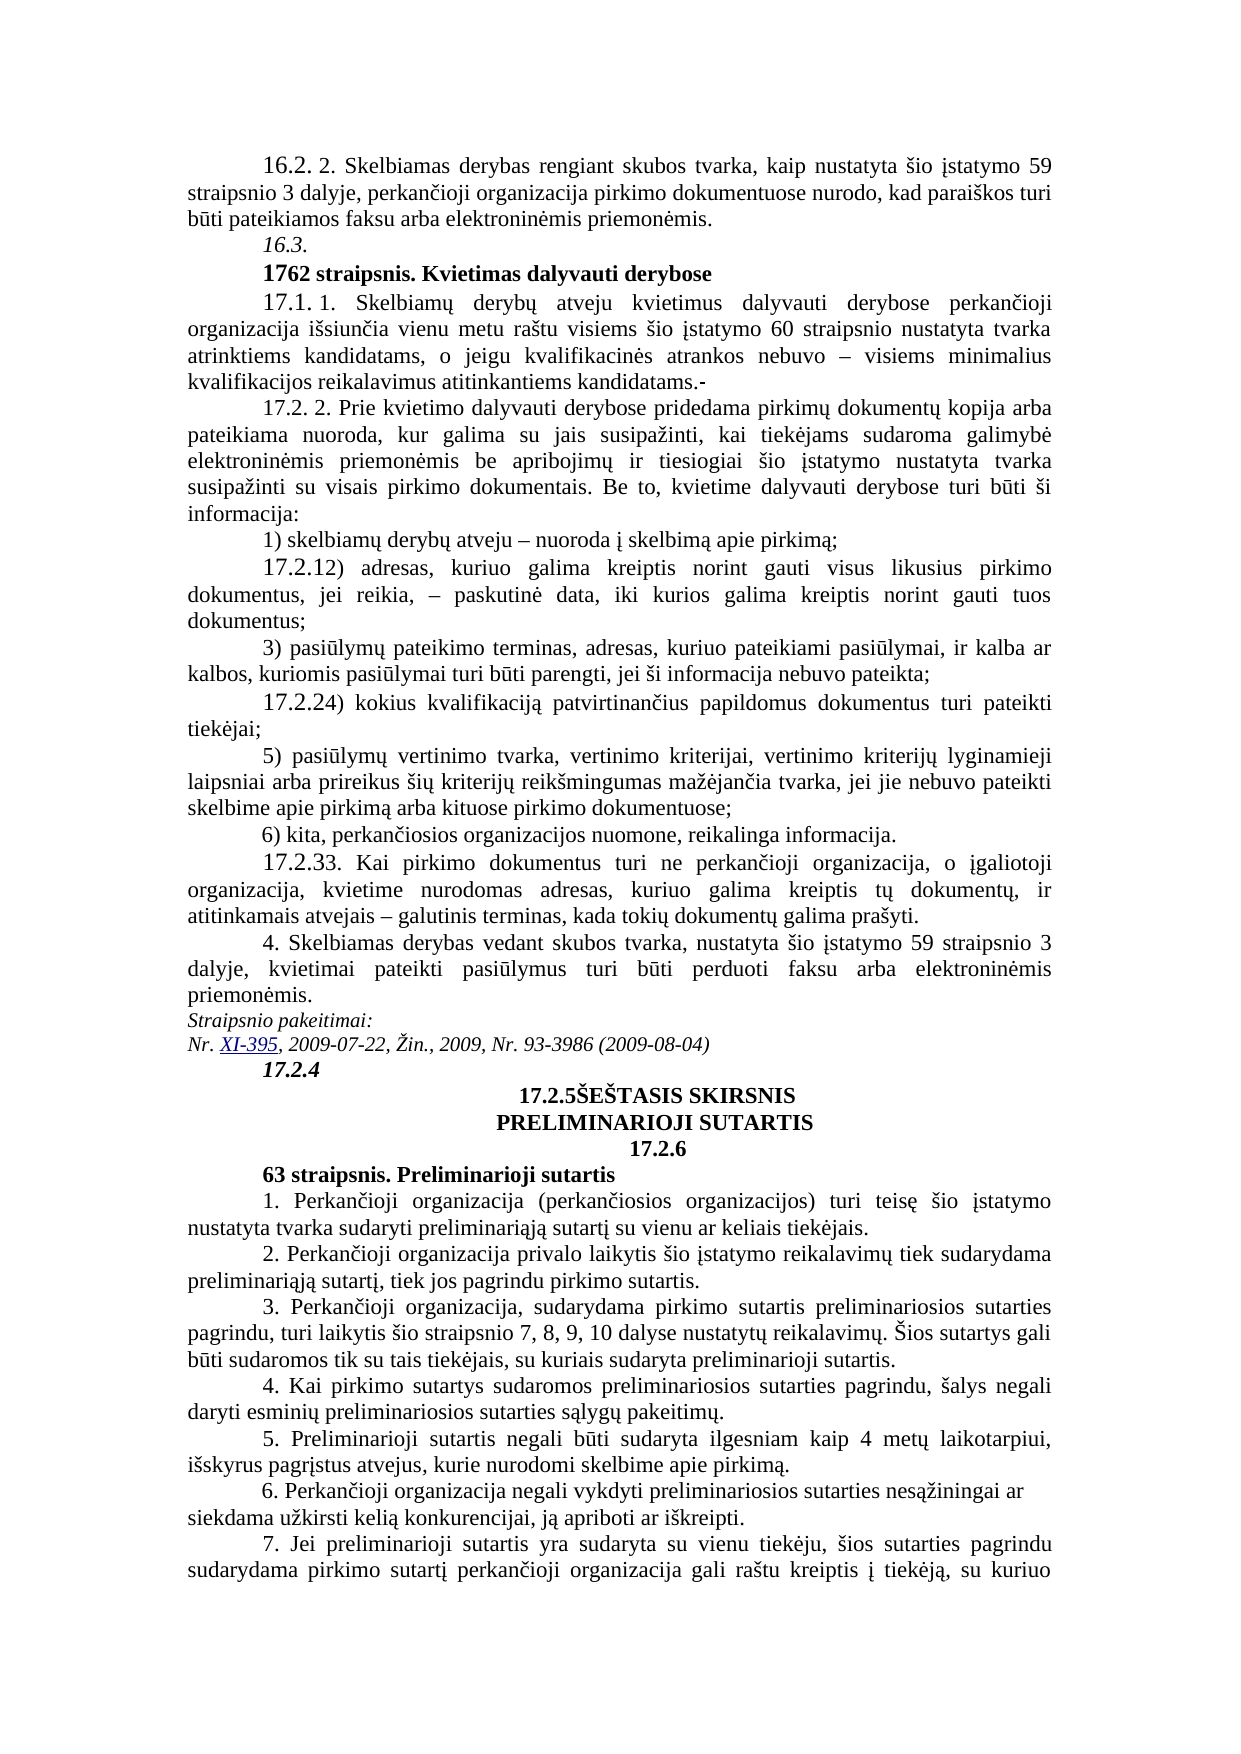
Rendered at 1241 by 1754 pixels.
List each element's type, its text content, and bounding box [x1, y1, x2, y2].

text 5) pasiūlymų vertinimo tvarka, vertinimo kriterijai, vertinimo kriterijų lyginamieji laipsniai arba prireikus šių kriterijų reikšmingumas mažėjančia tvarka, jei jie nebuvo pateikti skelbime apie pirkimą arba kituose pirkimo dokumentuose; [187, 742, 1053, 821]
text 4. Skelbiamas derybas vedant skubos tvarka, nustatyta šio įstatymo 59 straipsnio 3 dalyje, kvietimai pateikti pasiūlymus turi būti perduoti faksu arba elektroninėmis priemonėmis. [187, 929, 1053, 1008]
text Straipsnio pakeitimai: [187, 1008, 1053, 1032]
subtitle 2. Skelbiamas derybas rengiant skubos tvarka, kaip nustatyta šio įstatymo 59 straipsnio 3 dalyje, perkančioji organizacija pirkimo dokumentuose nurodo, kad paraiškos turi būti pateikiamos faksu arba elektroninėmis priemonėmis. [187, 150, 1053, 231]
text 1. Perkančioji organizacija (perkančiosios organizacijos) turi teisę šio įstatymo nustatyta tvarka sudaryti preliminariąją sutartį su vienu ar keliais tiekėjais. [187, 1188, 1053, 1240]
text 3) pasiūlymų pateikimo terminas, adresas, kuriuo pateikiami pasiūlymai, ir kalba ar kalbos, kuriomis pasiūlymai turi būti parengti, jei ši informacija nebuvo pateikta; [187, 634, 1053, 687]
text 3. Perkančioji organizacija, sudarydama pirkimo sutartis preliminariosios sutarties pagrindu, turi laikytis šio straipsnio 7, 8, 9, 10 dalyse nustatytų reikalavimų. Šios sutartys gali būti sudaromos tik su tais tiekėjais, su kuriais sudaryta preliminarioji sutartis. [187, 1293, 1053, 1372]
text 1) skelbiamų derybų atveju – nuoroda į skelbimą apie pirkimą; [187, 526, 1053, 552]
subtitle 3. Kai pirkimo dokumentus turi ne perkančioji organizacija, o įgaliotoji organizacija, kvietime nurodomas adresas, kuriuo galima kreiptis tų dokumentų, ir atitinkamais atvejais – galutinis terminas, kada tokių dokumentų galima prašyti. [187, 847, 1053, 929]
subtitle PRELIMINARIOJI SUTARTIS [187, 1108, 1053, 1135]
text 7. Jei preliminarioji sutartis yra sudaryta su vienu tiekėju, šios sutarties pagrindu sudarydama pirkimo sutartį perkančioji organizacija gali raštu kreiptis į tiekėją, su kuriuo [187, 1530, 1053, 1583]
text 4. Kai pirkimo sutartys sudaromos preliminariosios sutarties pagrindu, šalys negali daryti esminių preliminariosios sutarties sąlygų pakeitimų. [187, 1372, 1053, 1425]
subtitle 4) kokius kvalifikaciją patvirtinančius papildomus dokumentus turi pateikti tiekėjai; [187, 687, 1053, 742]
subtitle 2) adresas, kuriuo galima kreiptis norint gauti visus likusius pirkimo dokumentus, jei reikia, – paskutinė data, iki kurios galima kreiptis norint gauti tuos dokumentus; [187, 552, 1053, 634]
text 5. Preliminarioji sutartis negali būti sudaryta ilgesniam kaip 4 metų laikotarpiui, išskyrus pagrįstus atvejus, kurie nurodomi skelbime apie pirkimą. [187, 1425, 1053, 1477]
text 2. Perkančioji organizacija privalo laikytis šio įstatymo reikalavimų tiek sudarydama preliminariąją sutartį, tiek jos pagrindu pirkimo sutartis. [187, 1240, 1053, 1293]
subtitle 62 straipsnis. Kvietimas dalyvauti derybose [187, 258, 1053, 287]
text Nr. XI-395, 2009-07-22, Žin., 2009, Nr. 93-3986 (2009-08-04) [187, 1032, 1053, 1056]
text 63 straipsnis. Preliminarioji sutartis [187, 1161, 1053, 1188]
text 6) kita, perkančiosios organizacijos nuomone, reikalinga informacija. [187, 821, 1053, 847]
subtitle 1. Skelbiamų derybų atveju kvietimus dalyvauti derybose perkančioji organizacija išsiunčia vienu metu raštu visiems šio įstatymo 60 straipsnio nustatyta tvarka atrinktiems kandidatams, o jeigu kvalifikacinės atrankos nebuvo – visiems minimalius kvalifikacijos reikalavimus atitinkantiems kandidatams. [187, 287, 1053, 394]
text 6. Perkančioji organizacija negali vykdyti preliminariosios sutarties nesąžiningai ar siekdama užkirsti kelią konkurencijai, ją apriboti ar iškreipti. [187, 1477, 1053, 1530]
subtitle ŠEŠTASIS SKIRSNIS [186, 1082, 1053, 1108]
subtitle 2. Prie kvietimo dalyvauti derybose pridedama pirkimų dokumentų kopija arba pateikiama nuoroda, kur galima su jais susipažinti, kai tiekėjams sudaroma galimybė elektroninėmis priemonėmis be apribojimų ir tiesiogiai šio įstatymo nustatyta tvarka susipažinti su visais pirkimo dokumentais. Be to, kvietime dalyvauti derybose turi būti ši informacija: [187, 394, 1053, 526]
